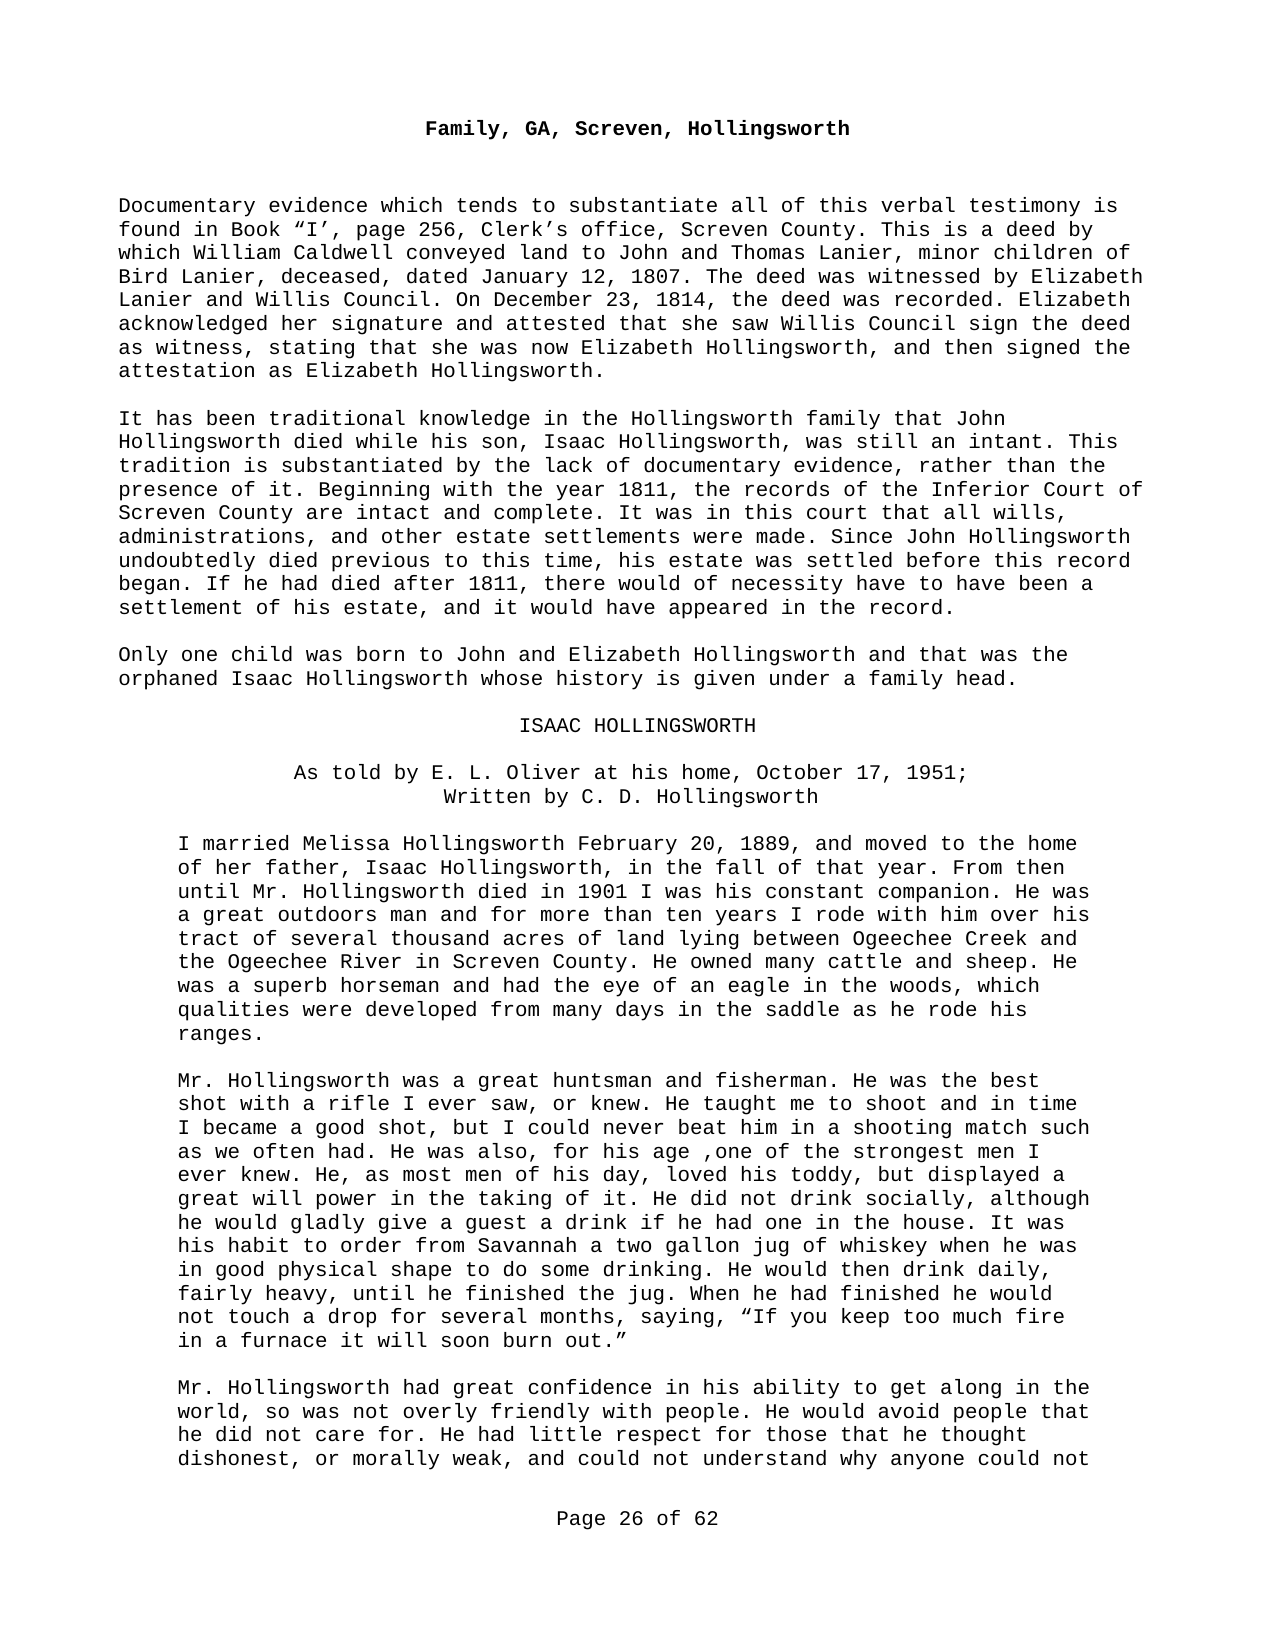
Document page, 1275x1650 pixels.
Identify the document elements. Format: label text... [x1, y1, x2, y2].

text ISAAC HOLLINGSWORTH [177, 715, 1098, 739]
text Only one child was born to John and Elizabeth Hollingsworth and that was the orphaned Isaac Hollingsworth whose history is given under a family head. [118, 644, 1157, 691]
text Written by C. D. Hollingsworth [177, 786, 1098, 810]
text Mr. Hollingsworth had great confidence in his ability to get along in the world, so was not overly friendly with people. He would avoid people that he did not care for. He had little respect for those that he thought dishonest, or morally weak, and could not understand why anyone could not [177, 1377, 1098, 1472]
text Documentary evidence which tends to substantiate all of this verbal testimony is found in Book “I’, page 256, Clerk’s office, Screven County. This is a deed by which William Caldwell conveyed land to John and Thomas Lanier, minor children of Bird Lanier, deceased, dated January 12, 1807. The deed was witnessed by Elizabeth Lanier and Willis Council. On December 23, 1814, the deed was recorded. Elizabeth acknowledged her signature and attested that she saw Willis Council sign the deed as witness, stating that she was now Elizabeth Hollingsworth, and then signed the attestation as Elizabeth Hollingsworth. [118, 195, 1157, 384]
text I married Melissa Hollingsworth February 20, 1889, and moved to the home of her father, Isaac Hollingsworth, in the fall of that year. From then until Mr. Hollingsworth died in 1901 I was his constant companion. He was a great outdoors man and for more than ten years I rode with him over his tract of several thousand acres of land lying between Ogeechee Creek and the Ogeechee River in Screven County. He owned many cattle and sheep. He was a superb horseman and had the eye of an eagle in the woods, which qualities were developed from many days in the saddle as he rode his ranges. [177, 833, 1098, 1046]
text As told by E. L. Oliver at his home, October 17, 1951; [177, 762, 1098, 786]
text Mr. Hollingsworth was a great huntsman and fisherman. He was the best shot with a rifle I ever saw, or knew. He taught me to shoot and in time I became a good shot, but I could never beat him in a shooting match such as we often had. He was also, for his age ,one of the strongest men I ever knew. He, as most men of his day, loved his toddy, but displayed a great will power in the taking of it. He did not drink socially, although he would gladly give a guest a drink if he had one in the house. It was his habit to order from Savannah a two gallon jug of whiskey when he was in good physical shape to do some drinking. He would then drink daily, fairly heavy, until he finished the jug. When he had finished he would not touch a drop for several months, saying, “If you keep too much fire in a furnace it will soon burn out.” [177, 1070, 1098, 1353]
text It has been traditional knowledge in the Hollingsworth family that John Hollingsworth died while his son, Isaac Hollingsworth, was still an intant. This tradition is substantiated by the lack of documentary evidence, rather than the presence of it. Beginning with the year 1811, the records of the Inferior Court of Screven County are intact and complete. It was in this court that all wills, administrations, and other estate settlements were made. Since John Hollingsworth undoubtedly died previous to this time, his estate was settled before this record began. If he had died after 1811, there would of necessity have to have been a settlement of his estate, and it would have appeared in the record. [118, 408, 1157, 621]
